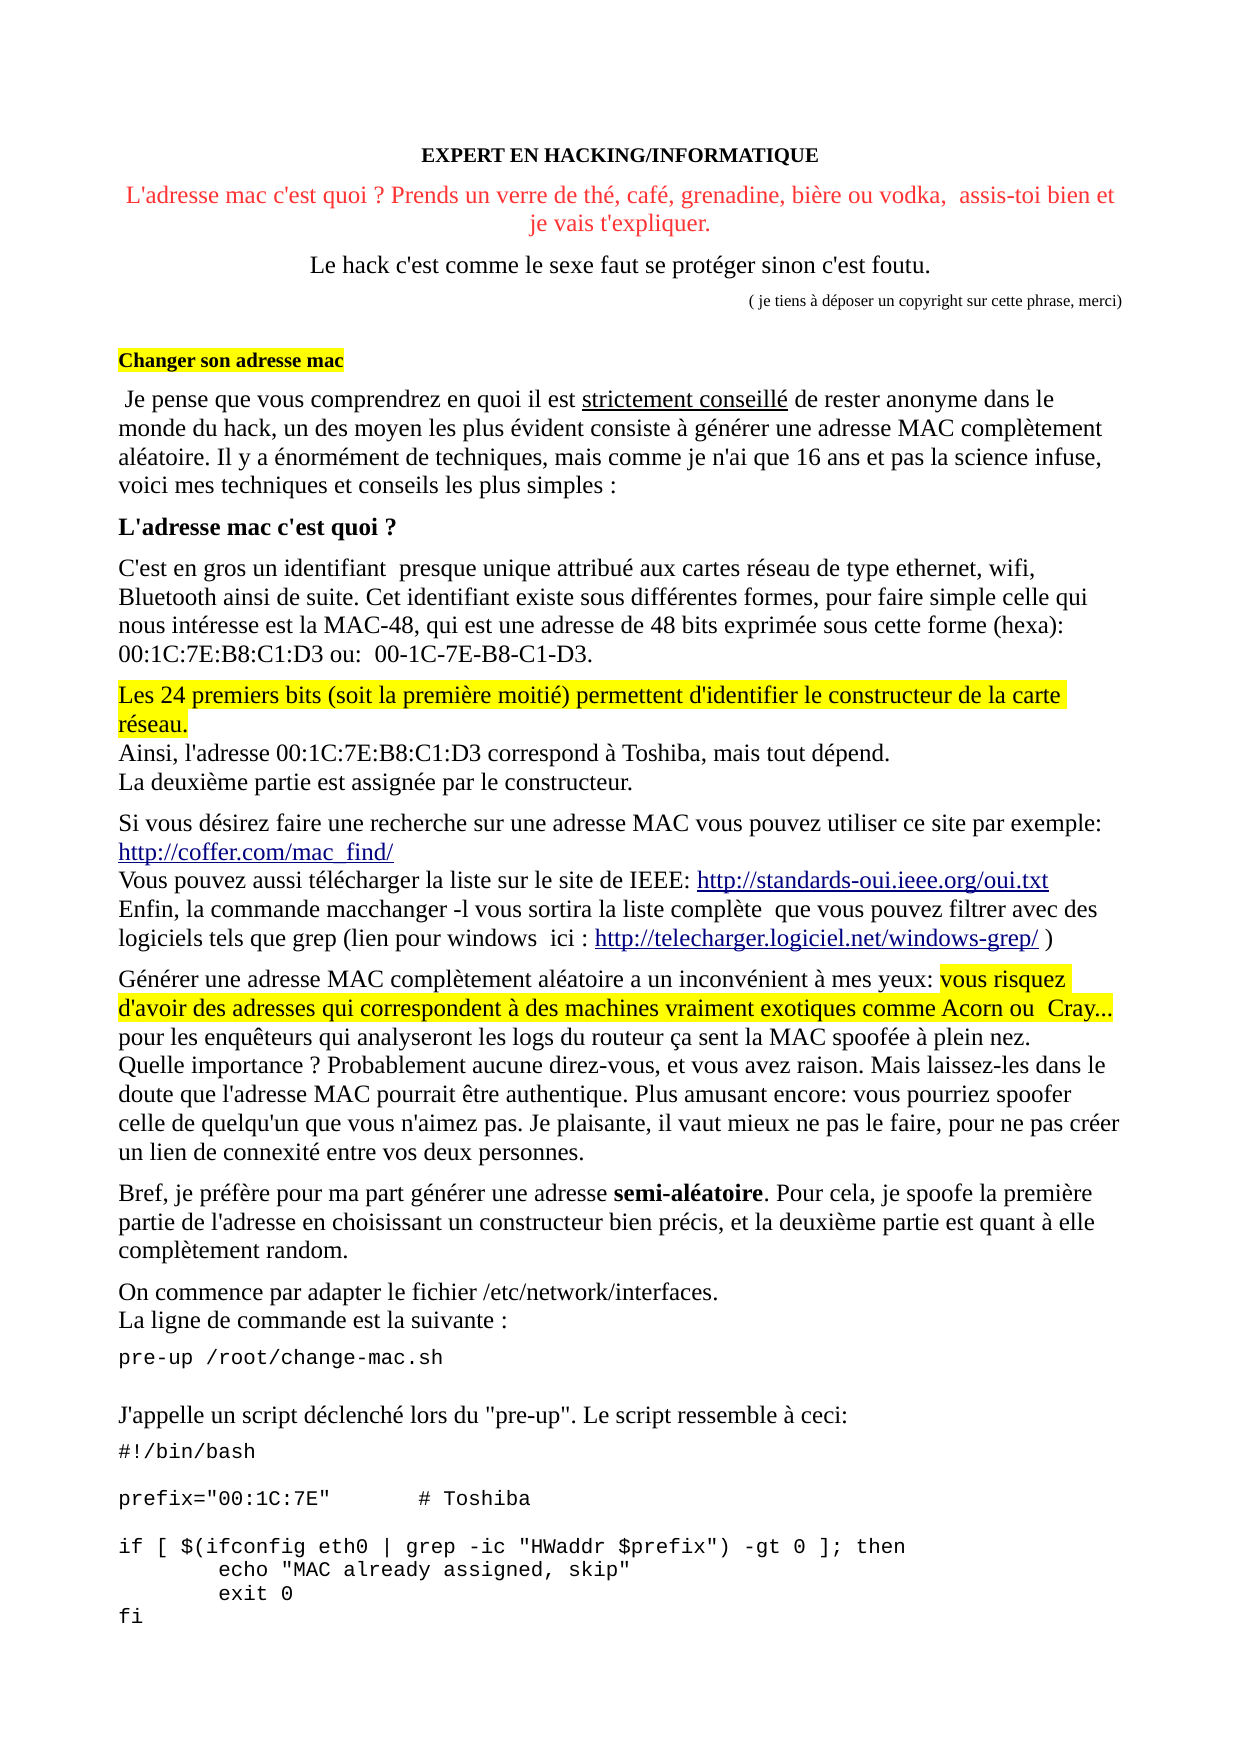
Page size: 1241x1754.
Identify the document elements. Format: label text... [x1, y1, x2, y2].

text exit 0 [118, 1583, 1122, 1607]
text Générer une adresse MAC complètement aléatoire a un inconvénient à mes yeux: vous risquez d'avoir des adresses qui correspondent à des machines vraiment exotiques comme Acorn ou Cray... pour les enquêteurs qui analyseront les logs du routeur ça sent la MAC spoofée à plein nez. Quelle importance ? Probablement aucune direz-vous, et vous avez raison. Mais laissez-les dans le doute que l'adresse MAC pourrait être authentique. Plus amusant encore: vous pourriez spoofer celle de quelqu'un que vous n'aimez pas. Je plaisante, il vaut mieux ne pas le faire, pour ne pas créer un lien de connexité entre vos deux personnes. [118, 964, 1122, 1165]
text J'appelle un script déclenché lors du "pre-up". Le script ressemble à ceci: [118, 1400, 1122, 1428]
text if [ $(ifconfig eth0 | grep -ic "HWaddr $prefix") -gt 0 ]; then [118, 1536, 1122, 1559]
text Si vous désirez faire une recherche sur une adresse MAC vous pouvez utiliser ce site par exemple: http://coffer.com/mac_find/ Vous pouvez aussi télécharger la liste sur le site de IEEE: http://standards-oui.ieee.org/oui.txt Enfin, la commande macchanger -l vous sortira la liste complète que vous pouvez filtrer avec des logiciels tels que grep (lien pour windows ici : http://telecharger.logiciel.net/windows-grep/ ) [118, 808, 1122, 952]
text L'adresse mac c'est quoi ? Prends un verre de thé, café, grenadine, bière ou vodka, assis-toi bien et je vais t'expliquer. [118, 180, 1122, 237]
subtitle EXPERT EN HACKING/INFORMATIQUE [118, 143, 1122, 167]
text echo "MAC already assigned, skip" [118, 1559, 1122, 1583]
subtitle Changer son adresse mac [118, 348, 1122, 372]
text Les 24 premiers bits (soit la première moitié) permettent d'identifier le constructeur de la carte réseau. Ainsi, l'adresse 00:1C:7E:B8:C1:D3 correspond à Toshiba, mais tout dépend. La deuxième partie est assignée par le constructeur. [118, 680, 1122, 795]
text ( je tiens à déposer un copyright sur cette phrase, merci) [118, 291, 1122, 310]
text On commence par adapter le fichier /etc/network/interfaces. La ligne de commande est la suivante : [118, 1277, 1122, 1334]
text Bref, je préfère pour ma part générer une adresse semi-aléatoire. Pour cela, je spoofe la première partie de l'adresse en choisissant un constructeur bien précis, et la deuxième partie est quant à elle complètement random. [118, 1178, 1122, 1264]
text Je pense que vous comprendrez en quoi il est strictement conseillé de rester anonyme dans le monde du hack, un des moyen les plus évident consiste à générer une adresse MAC complètement aléatoire. Il y a énormément de techniques, mais comme je n'ai que 16 ans et pas la science infuse, voici mes techniques et conseils les plus simples : [118, 384, 1122, 499]
text L'adresse mac c'est quoi ? [118, 512, 1122, 540]
text Le hack c'est comme le sexe faut se protéger sinon c'est foutu. [118, 250, 1122, 278]
text pre-up /root/change-mac.sh [118, 1347, 1122, 1370]
text C'est en gros un identifiant presque unique attribué aux cartes réseau de type ethernet, wifi, Bluetooth ainsi de suite. Cet identifiant existe sous différentes formes, pour faire simple celle qui nous intéresse est la MAC-48, qui est une adresse de 48 bits exprimée sous cette forme (hexa): 00:1C:7E:B8:C1:D3 ou: 00-1C-7E-B8-C1-D3. [118, 553, 1122, 668]
text #!/bin/bash [118, 1441, 1122, 1465]
text prefix="00:1C:7E" # Toshiba [118, 1488, 1122, 1512]
text fi [118, 1607, 1122, 1630]
